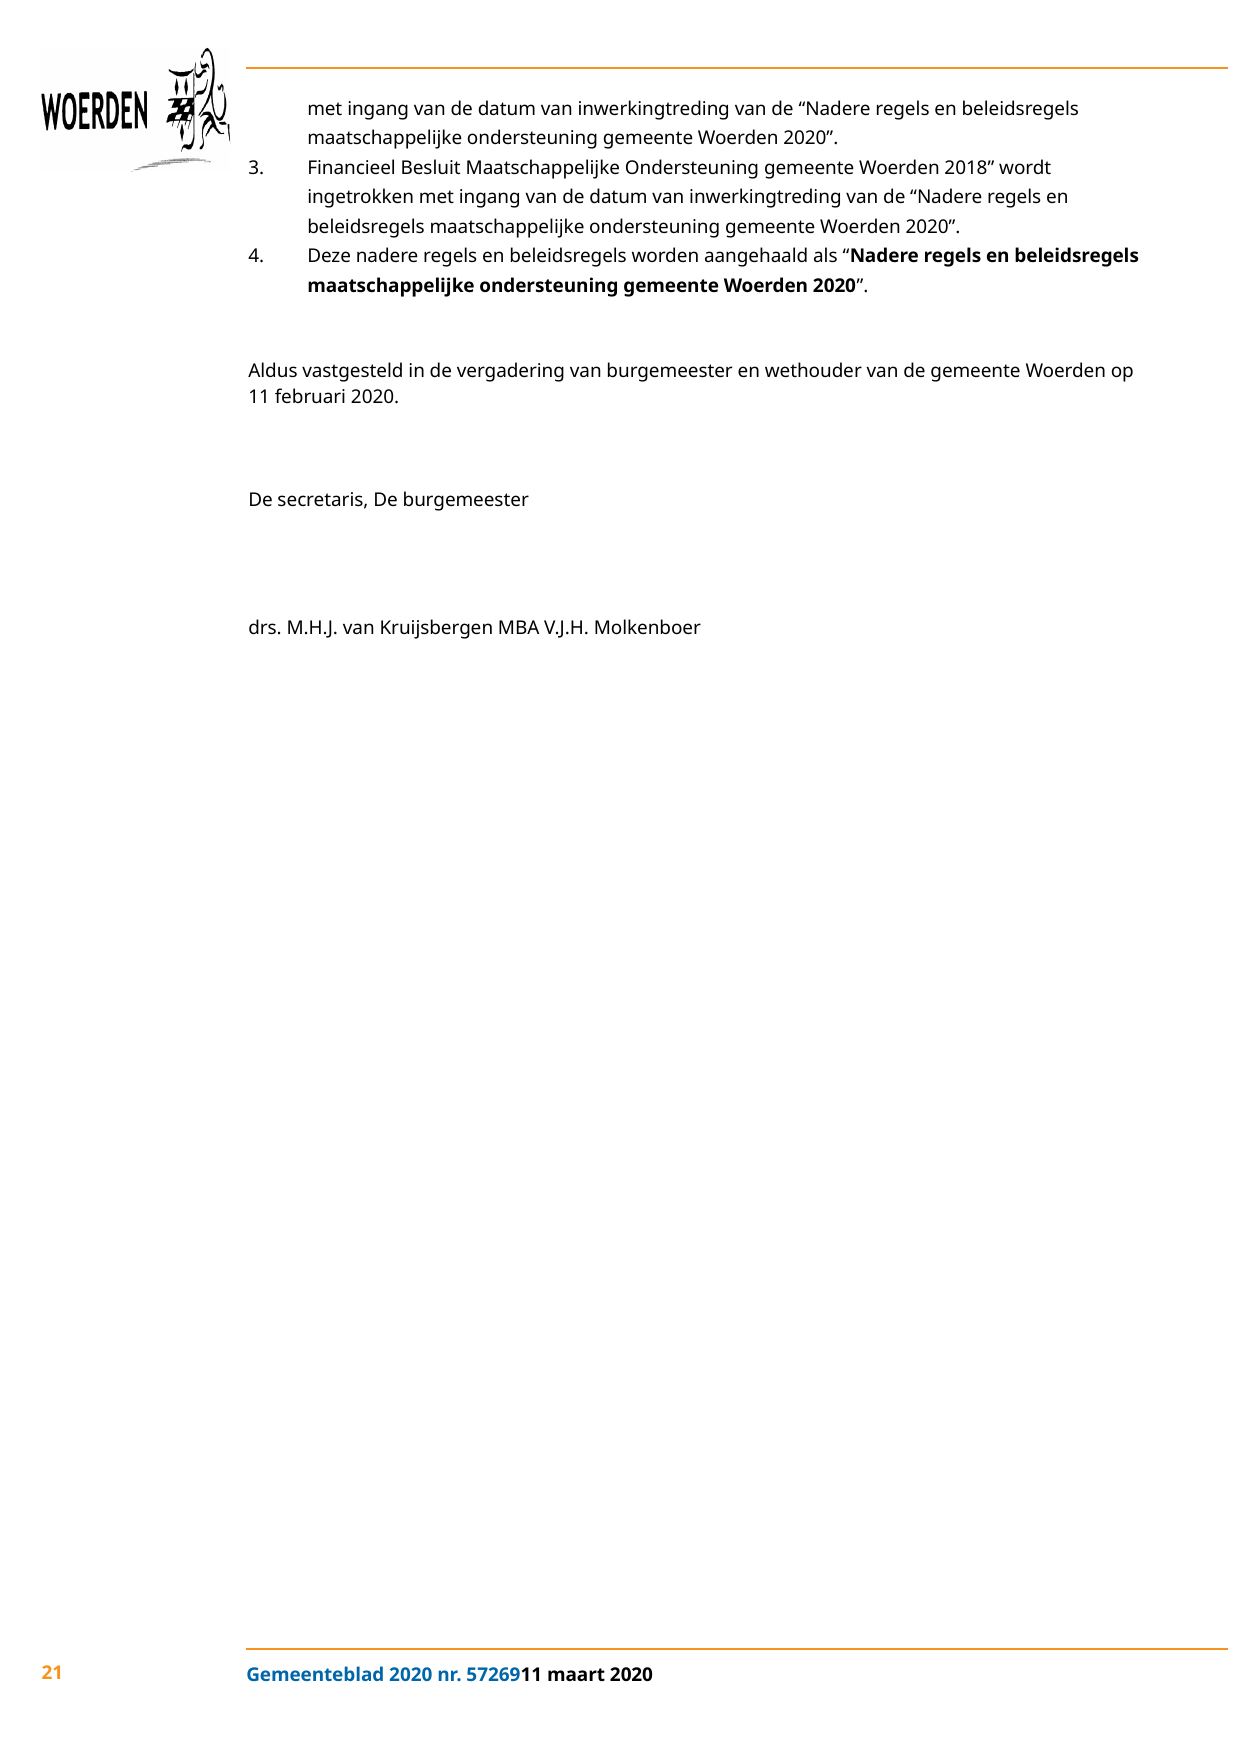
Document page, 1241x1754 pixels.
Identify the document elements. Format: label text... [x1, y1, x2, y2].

text De secretaris, De burgemeester [248, 486, 1152, 512]
text drs. M.H.J. van Kruijsbergen MBA V.J.H. Molkenboer [248, 614, 1152, 640]
list met ingang van de datum van inwerkingtreding van de “Nadere regels en beleidsregels maatschappelijke ondersteuning gemeente Woerden 2020”. [248, 95, 1152, 150]
text Aldus vastgesteld in de vergadering van burgemeester en wethouder van de gemeente Woerden op 11 februari 2020. [248, 357, 1152, 409]
list Deze nadere regels en beleidsregels worden aangehaald als “Nadere regels en beleidsregels maatschappelijke ondersteuning gemeente Woerden 2020”. [248, 243, 1152, 298]
picture [41, 47, 231, 172]
list Financieel Besluit Maatschappelijke Ondersteuning gemeente Woerden 2018” wordt ingetrokken met ingang van de datum van inwerkingtreding van de “Nadere regels en beleidsregels maatschappelijke ondersteuning gemeente Woerden 2020”. [248, 154, 1152, 239]
